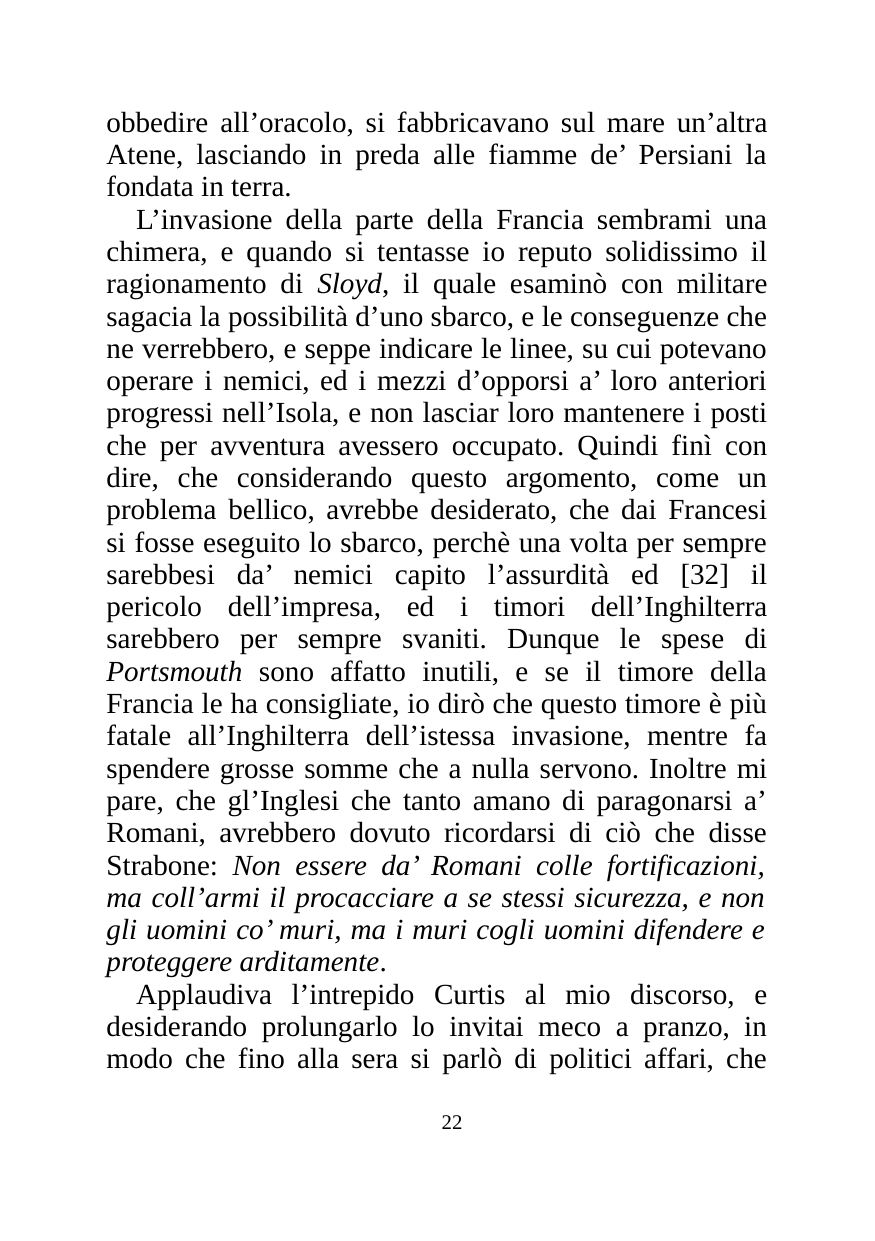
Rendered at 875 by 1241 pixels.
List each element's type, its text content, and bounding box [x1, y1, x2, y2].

text obbedire all’oracolo, si fabbricavano sul mare un’altra Atene, lasciando in preda alle fiamme de’ Persiani la fondata in terra. [106, 106, 768, 203]
text L’invasione della parte della Francia sembrami una chimera, e quando si tentasse io reputo solidissimo il ragionamento di Sloyd, il quale esaminò con militare sagacia la possibilità d’uno sbarco, e le conseguenze che ne verrebbero, e seppe indicare le linee, su cui potevano operare i nemici, ed i mezzi d’opporsi a’ loro anteriori progressi nell’Isola, e non lasciar loro mantenere i posti che per avventura avessero occupato. Quindi finì con dire, che considerando questo argomento, come un problema bellico, avrebbe desiderato, che dai Francesi si fosse eseguito lo sbarco, perchè una volta per sempre sarebbesi da’ nemici capito l’assurdità ed [32] il pericolo dell’impresa, ed i timori dell’Inghilterra sarebbero per sempre svaniti. Dunque le spese di Portsmouth sono affatto inutili, e se il timore della Francia le ha consigliate, io dirò che questo timore è più fatale all’Inghilterra dell’istessa invasione, mentre fa spendere grosse somme che a nulla servono. Inoltre mi pare, che gl’Inglesi che tanto amano di paragonarsi a’ Romani, avrebbero dovuto ricordarsi di ciò che disse Strabone: Non essere da’ Romani colle fortificazioni, ma coll’armi il procacciare a se stessi sicurezza, e non gli uomini co’ muri, ma i muri cogli uomini difendere e proteggere arditamente. [106, 203, 768, 978]
text Applaudiva l’intrepido Curtis al mio discorso, e desiderando prolungarlo lo invitai meco a pranzo, in modo che fino alla sera si parlò di politici affari, che [106, 978, 768, 1075]
